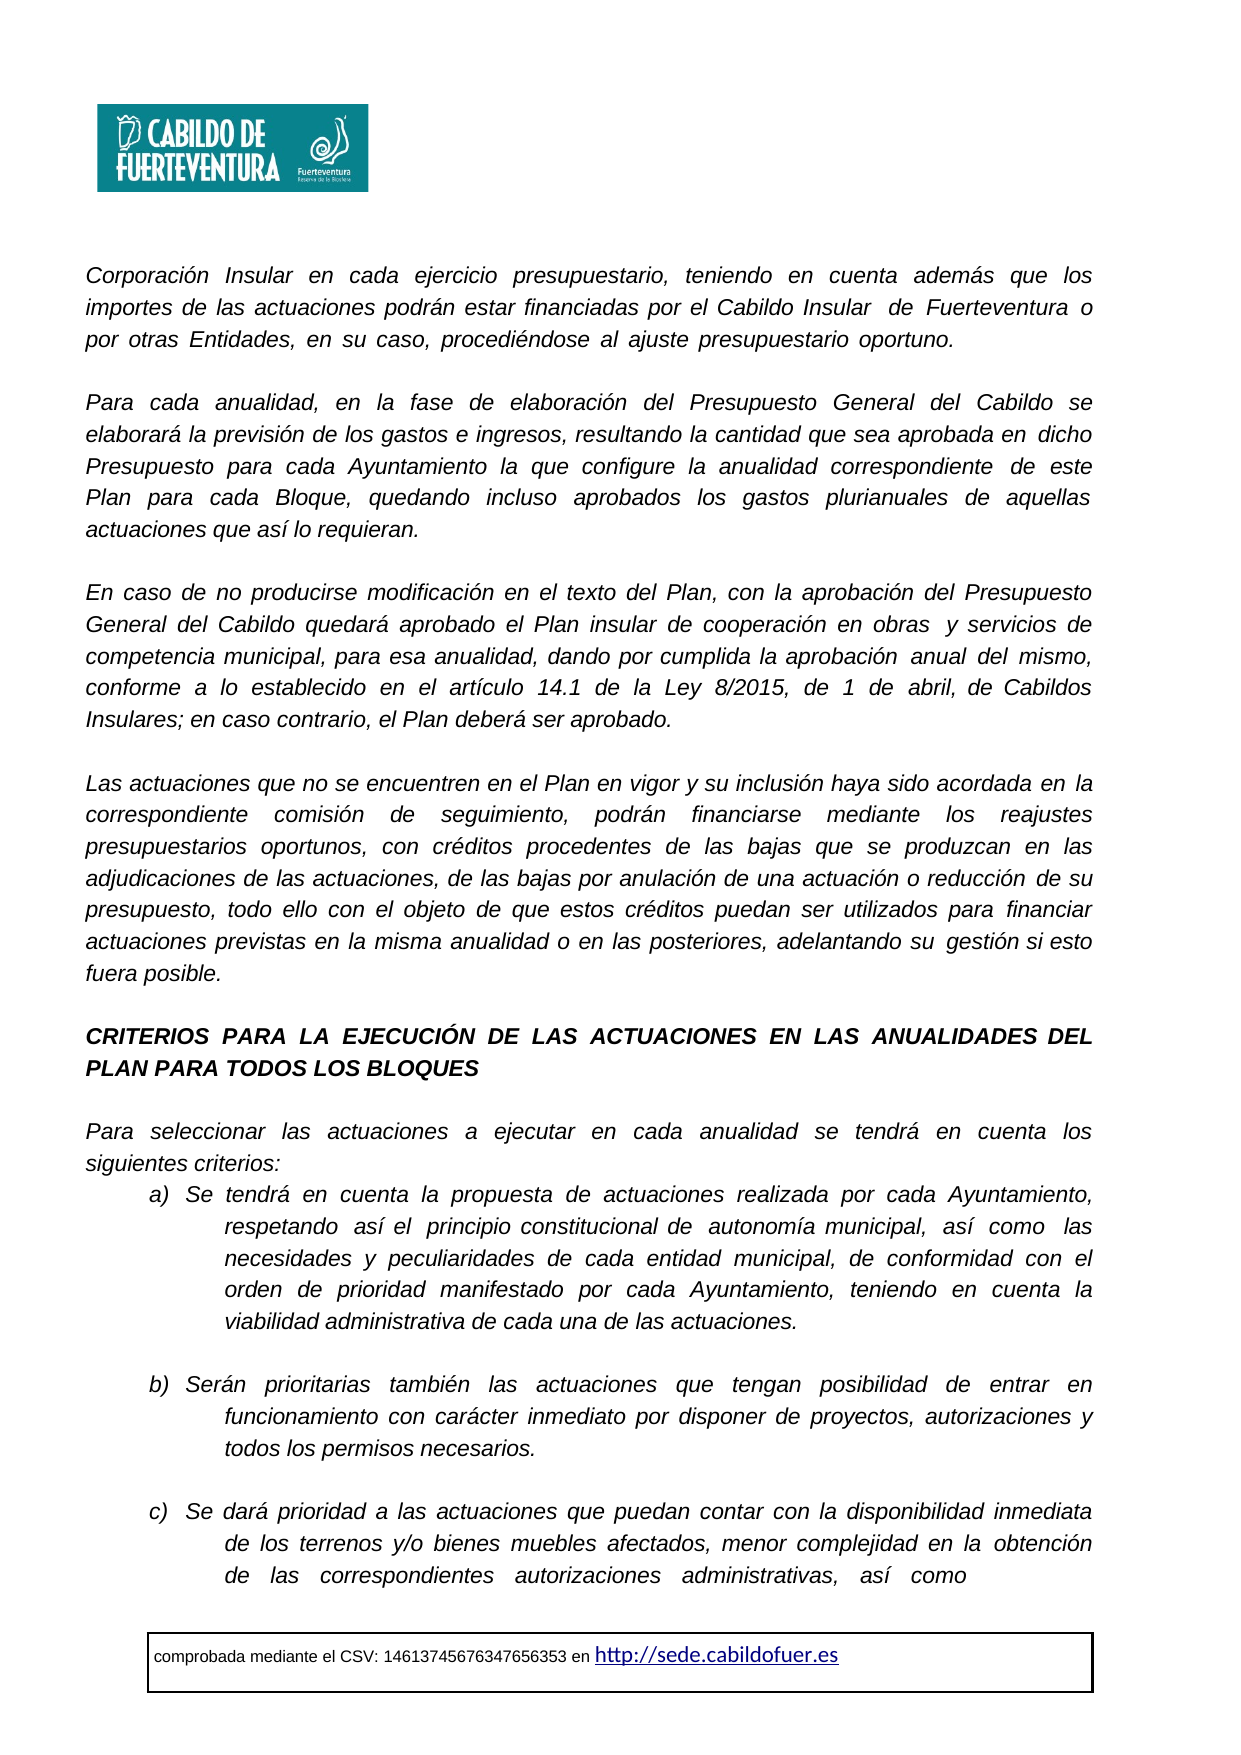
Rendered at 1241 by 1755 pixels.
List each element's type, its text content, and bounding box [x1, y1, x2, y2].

text Las actuaciones que no se encuentren en el Plan en vigor y su inclusión haya sido acordada en la correspondiente comisión de seguimiento, podrán financiarse mediante los reajustes presupuestarios oportunos, con créditos procedentes de las bajas que se produzcan en las adjudicaciones de las actuaciones, de las bajas por anulación de una actuación o reducción de su presupuesto, todo ello con el objeto de que estos créditos puedan ser utilizados para financiar actuaciones previstas en la misma anualidad o en las posteriores, adelantando su gestión si esto fuera posible. [85, 769, 1093, 986]
text Para seleccionar las actuaciones a ejecutar en cada anualidad se tendrá en cuenta los siguientes criterios: [85, 1118, 1093, 1176]
subtitle CRITERIOS PARA LA EJECUCIÓN DE LAS ACTUACIONES EN LAS ANUALIDADES DEL PLAN PARA TODOS LOS BLOQUES [85, 1023, 1093, 1081]
list Serán prioritarias también las actuaciones que tengan posibilidad de entrar en funcionamiento con carácter inmediato por disponer de proyectos, autorizaciones y todos los permisos necesarios. [149, 1371, 1093, 1461]
text Para cada anualidad, en la fase de elaboración del Presupuesto General del Cabildo se elaborará la previsión de los gastos e ingresos, resultando la cantidad que sea aprobada en dicho Presupuesto para cada Ayuntamiento la que configure la anualidad correspondiente de este Plan para cada Bloque, quedando incluso aprobados los gastos plurianuales de aquellas actuaciones que así lo requieran. [85, 389, 1093, 542]
list Se dará prioridad a las actuaciones que puedan contar con la disponibilidad inmediata de los terrenos y/o bienes muebles afectados, menor complejidad en la obtención de las correspondientes autorizaciones administrativas, así como [149, 1498, 1093, 1588]
text En caso de no producirse modificación en el texto del Plan, con la aprobación del Presupuesto General del Cabildo quedará aprobado el Plan insular de cooperación en obras y servicios de competencia municipal, para esa anualidad, dando por cumplida la aprobación anual del mismo, conforme a lo establecido en el artículo 14.1 de la Ley 8/2015, de 1 de abril, de Cabildos Insulares; en caso contrario, el Plan deberá ser aprobado. [85, 579, 1093, 732]
text Corporación Insular en cada ejercicio presupuestario, teniendo en cuenta además que los importes de las actuaciones podrán estar financiadas por el Cabildo Insular de Fuerteventura o por otras Entidades, en su caso, procediéndose al ajuste presupuestario oportuno. [85, 262, 1093, 352]
list Se tendrá en cuenta la propuesta de actuaciones realizada por cada Ayuntamiento, respetando así el principio constitucional de autonomía municipal, así como las necesidades y peculiaridades de cada entidad municipal, de conformidad con el orden de prioridad manifestado por cada Ayuntamiento, teniendo en cuenta la viabilidad administrativa de cada una de las actuaciones. [149, 1181, 1093, 1334]
